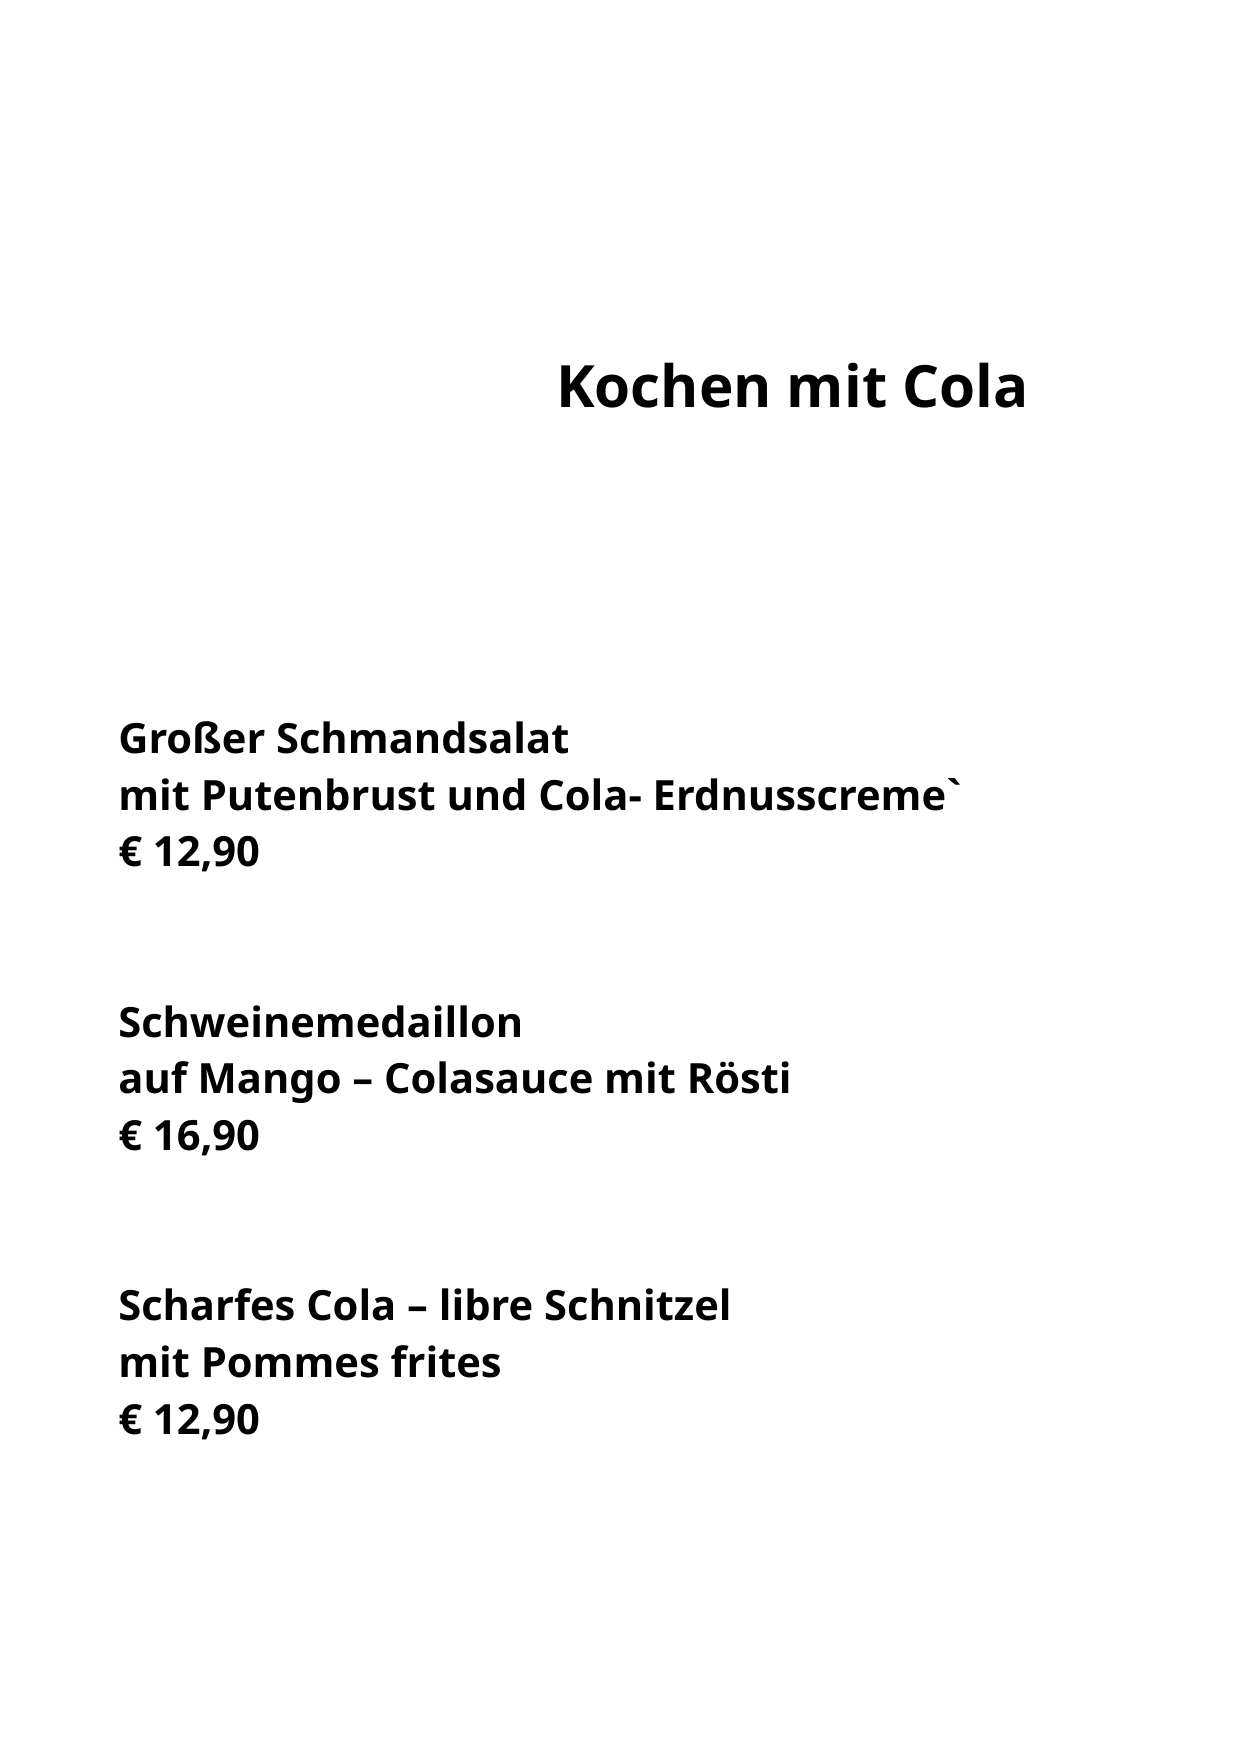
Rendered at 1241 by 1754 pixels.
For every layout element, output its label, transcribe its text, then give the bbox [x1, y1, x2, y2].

text mit Pommes frites € 12,90 [118, 1333, 1122, 1447]
text mit Putenbrust und Cola- Erdnusscreme` € 12,90 [118, 765, 1122, 879]
text Scharfes Cola – libre Schnitzel [118, 1276, 1122, 1333]
text Kochen mit Cola [118, 345, 1122, 425]
text Schweinemedaillon [118, 992, 1122, 1049]
text Großer Schmandsalat [118, 708, 1122, 765]
text auf Mango – Colasauce mit Rösti € 16,90 [118, 1049, 1122, 1163]
